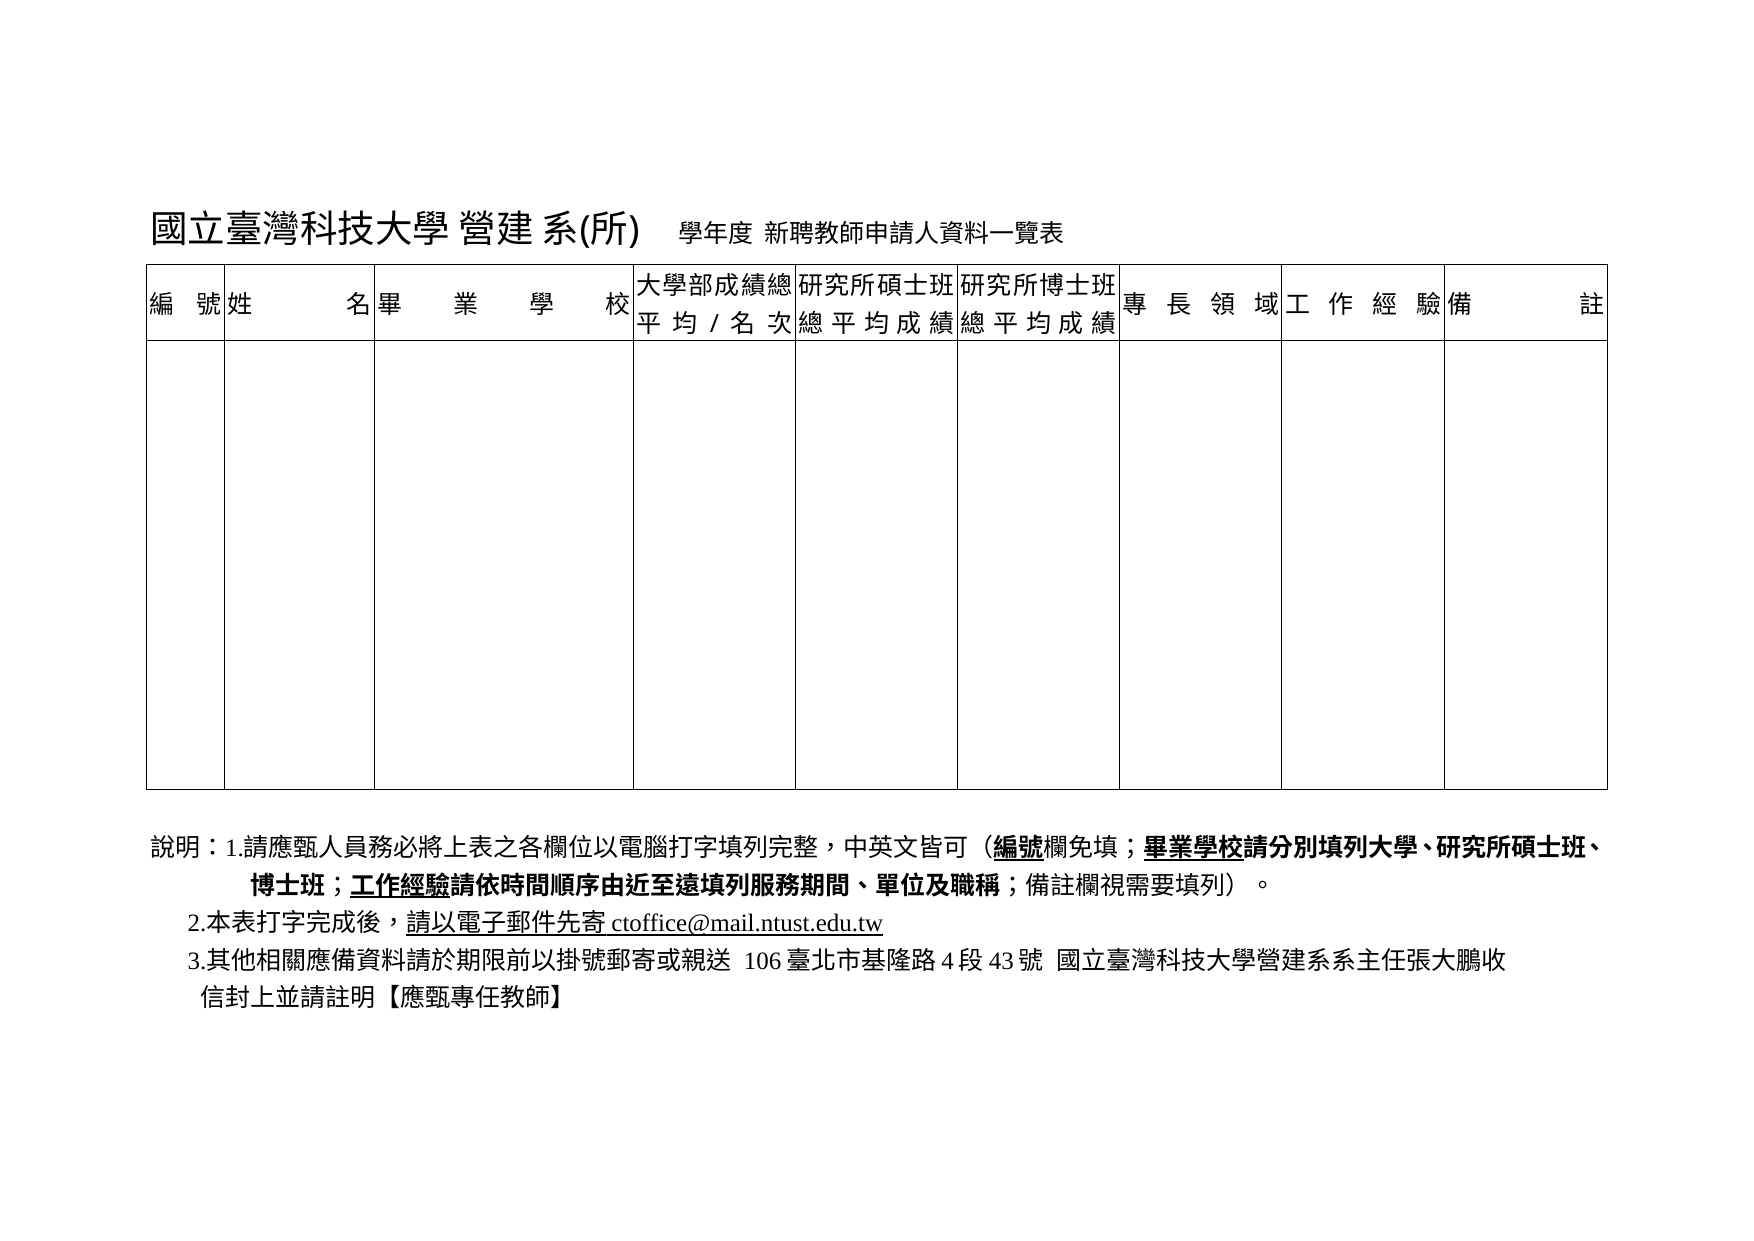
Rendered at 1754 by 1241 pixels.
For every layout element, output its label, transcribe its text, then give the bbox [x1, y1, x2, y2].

table_cell [147, 341, 224, 789]
table_cell [796, 341, 957, 789]
table_cell [958, 341, 1119, 789]
table_header 研究所博士班總平均成績 [958, 265, 1119, 340]
table_header 研究所碩士班總平均成績 [796, 265, 957, 340]
table_header 大學部成績總平均/名次 [634, 265, 795, 340]
text 信封上並請註明【應甄專任教師】 [150, 977, 1604, 1015]
table_cell [375, 341, 633, 789]
table_cell [634, 341, 795, 789]
table_cell [1120, 341, 1281, 789]
text 3.其他相關應備資料請於期限前以掛號郵寄或親送 106臺北市基隆路4段43號 國立臺灣科技大學營建系系主任張大鵬收 [150, 940, 1604, 977]
text 國立臺灣科技大學 營建 系(所) 學年度 新聘教師申請人資料一覽表 [150, 189, 1604, 264]
table_cell [1445, 341, 1607, 789]
table_header 編號 [147, 265, 224, 340]
table_header 專長領域 [1120, 265, 1281, 340]
table_header 備註 [1445, 265, 1607, 340]
table_header 姓名 [225, 265, 374, 340]
table_cell [225, 341, 374, 789]
text 說明：1.請應甄人員務必將上表之各欄位以電腦打字填列完整，中英文皆可（編號欄免填；畢業學校請分別填列大學、研究所碩士班、博士班；工作經驗請依時間順序由近至遠填列服務期間、單位及職稱；備註欄視需要填列）。 [150, 827, 1604, 902]
table_header 工作經驗 [1282, 265, 1444, 340]
text 2.本表打字完成後，請以電子郵件先寄ctoffice@mail.ntust.edu.tw [150, 902, 1604, 940]
table_header 畢業學校 [375, 265, 633, 340]
table_cell [1282, 341, 1444, 789]
